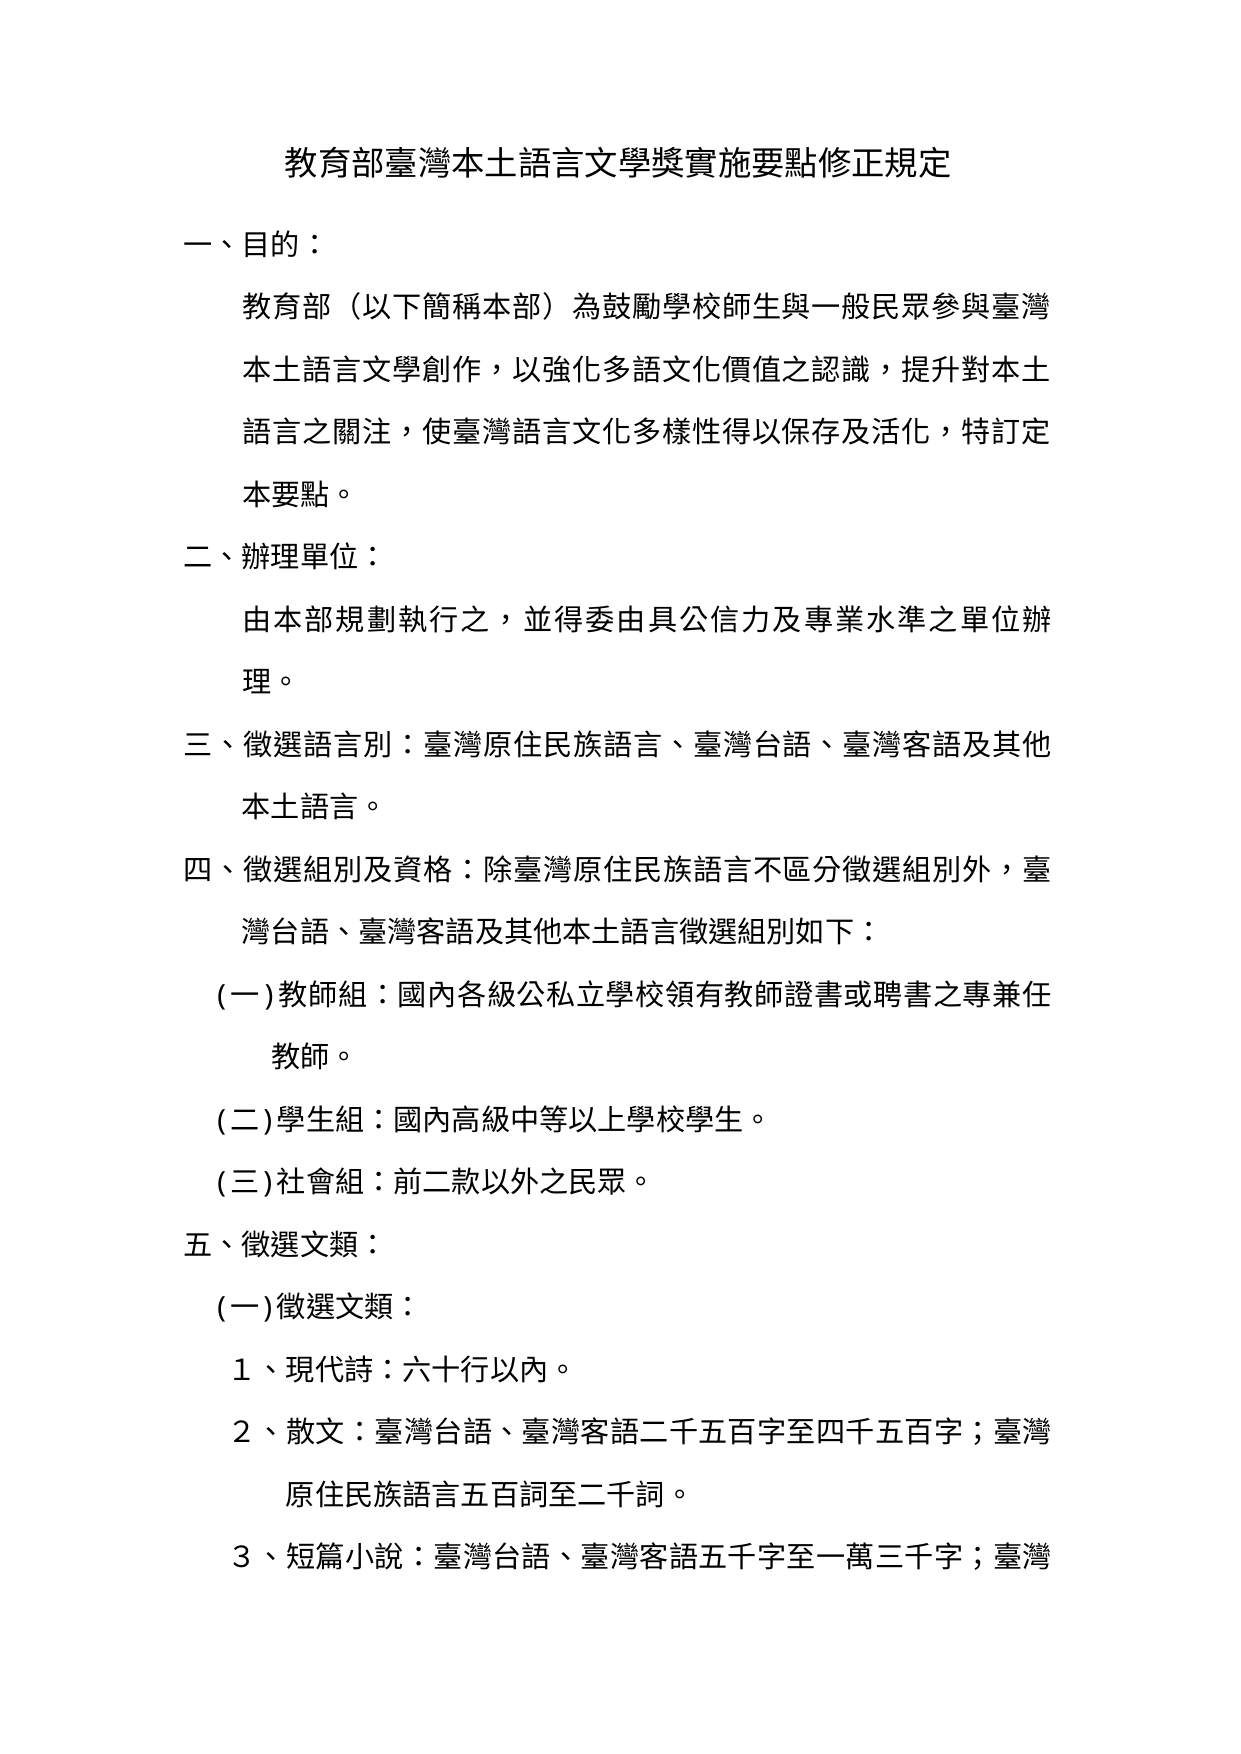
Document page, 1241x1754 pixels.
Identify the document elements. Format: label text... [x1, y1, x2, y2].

text 三、徵選語言別：臺灣原住民族語言、臺灣台語、臺灣客語及其他本土語言。 [183, 701, 1053, 826]
text ２、散文：臺灣台語、臺灣客語二千五百字至四千五百字；臺灣原住民族語言五百詞至二千詞。 [227, 1388, 1053, 1513]
text (一)徵選文類： [212, 1263, 1053, 1326]
text １、現代詩：六十行以內。 [227, 1326, 1053, 1388]
text (一)教師組：國內各級公私立學校領有教師證書或聘書之專兼任教師。 [212, 951, 1053, 1076]
text ３、短篇小說：臺灣台語、臺灣客語五千字至一萬三千字；臺灣 [227, 1513, 1053, 1576]
text (三)社會組：前二款以外之民眾。 [212, 1138, 1053, 1201]
text 四、徵選組別及資格：除臺灣原住民族語言不區分徵選組別外，臺灣台語、臺灣客語及其他本土語言徵選組別如下： [183, 826, 1053, 951]
text 二、辦理單位： [183, 513, 1053, 576]
text 教育部（以下簡稱本部）為鼓勵學校師生與一般民眾參與臺灣本土語言文學創作，以強化多語文化價值之認識，提升對本土語言之關注，使臺灣語言文化多樣性得以保存及活化，特訂定本要點。 [242, 263, 1053, 513]
text 教育部臺灣本土語言文學獎實施要點修正規定 [183, 119, 1053, 182]
text 一、目的： [183, 201, 1053, 263]
text 五、徵選文類： [183, 1201, 1053, 1263]
text (二)學生組：國內高級中等以上學校學生。 [212, 1076, 1053, 1138]
text 由本部規劃執行之，並得委由具公信力及專業水準之單位辦理。 [242, 576, 1053, 701]
